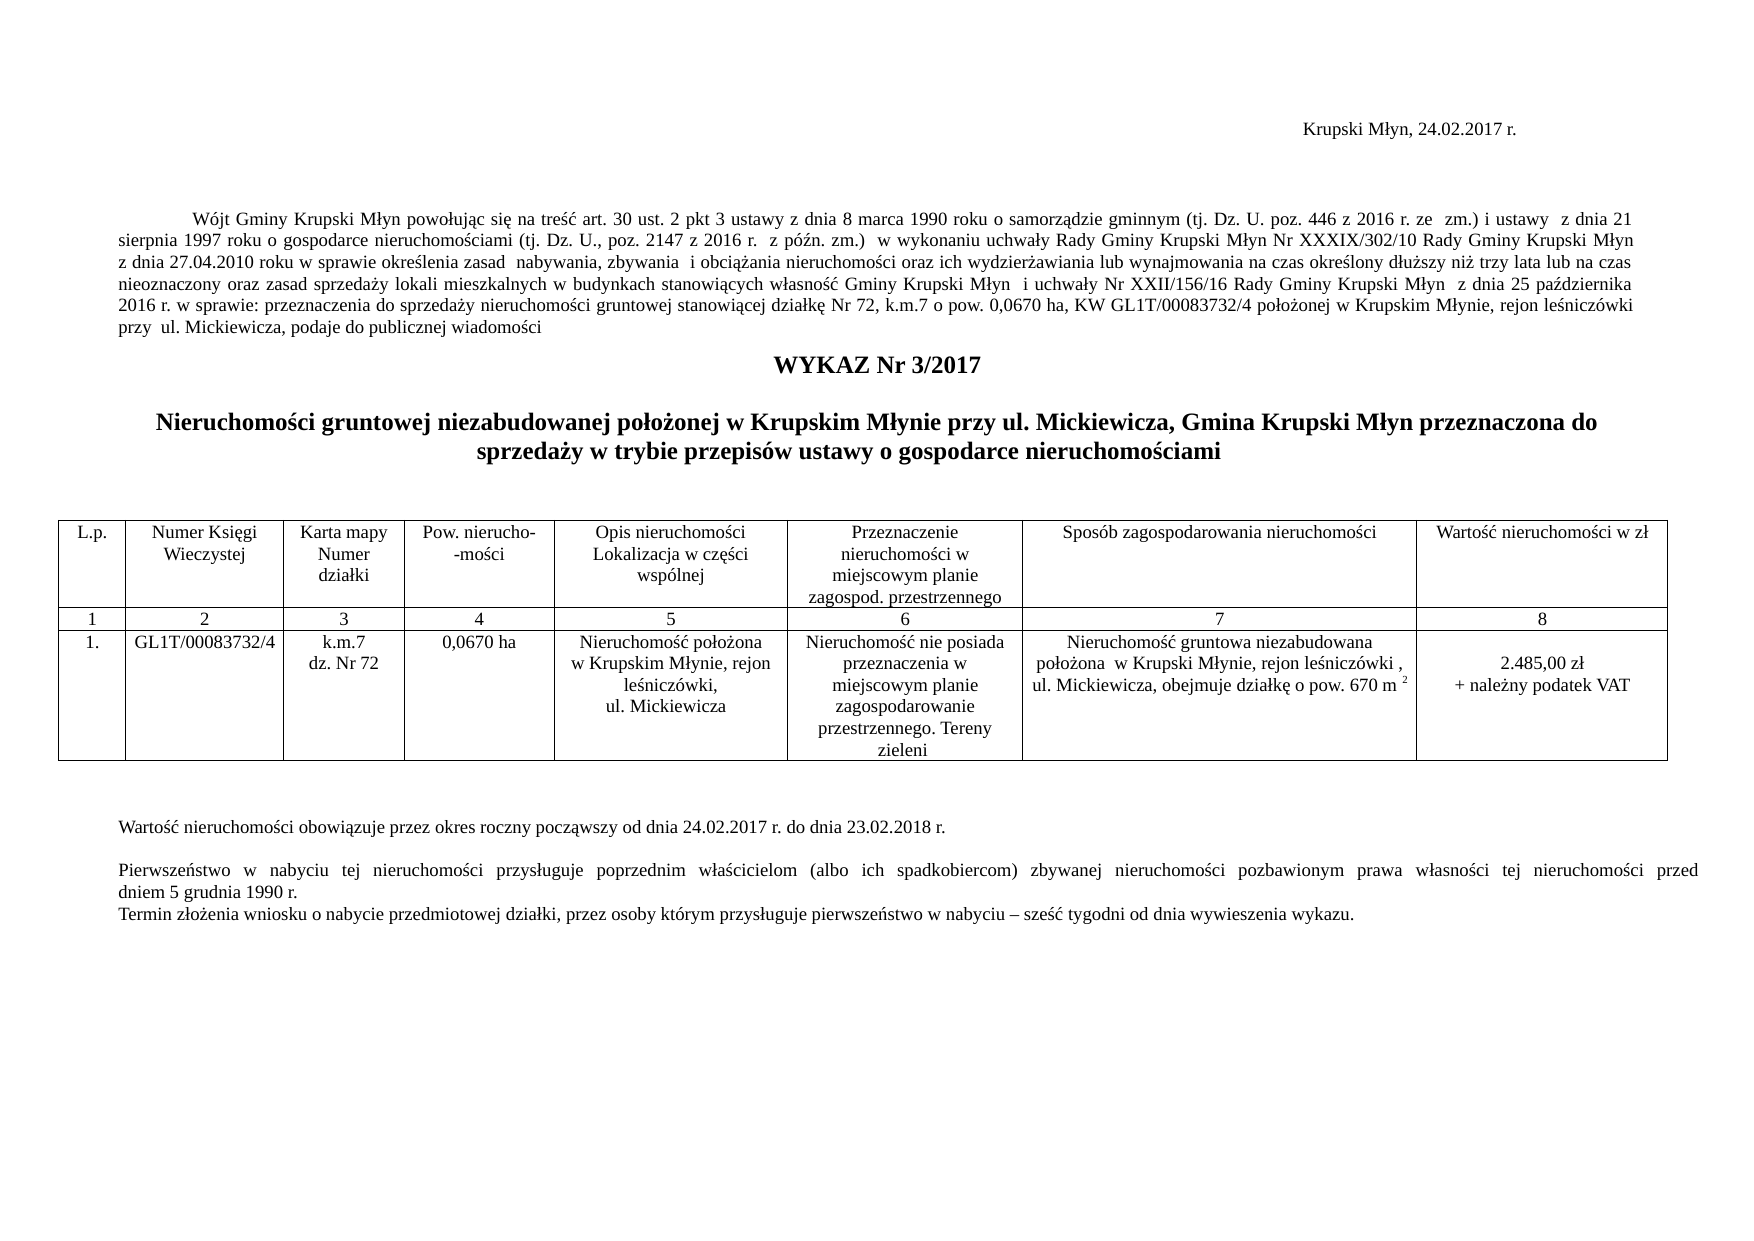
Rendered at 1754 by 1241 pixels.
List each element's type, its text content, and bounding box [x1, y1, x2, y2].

subtitle WYKAZ Nr 3/2017 [118, 350, 1636, 378]
text Wartość nieruchomości obowiązuje przez okres roczny począwszy od dnia 24.02.2017 r. do dnia 23.02.2018 r. [118, 816, 1636, 838]
table_cell 8 [1417, 608, 1667, 630]
text Nieruchomości gruntowej niezabudowanej położonej w Krupskim Młynie przy ul. Mickiewicza, Gmina Krupski Młyn przeznaczona do sprzedaży w trybie przepisów ustawy o gospodarce nieruchomościami [118, 407, 1636, 465]
text Krupski Młyn, 24.02.2017 r. [1298, 118, 1636, 140]
table_cell Nieruchomość gruntowa niezabudowana położona w Krupski Młynie, rejon leśniczówki , ul. Mickiewicza, obejmuje działkę o pow. 670 m 2 [1023, 631, 1416, 760]
table_header Karta mapy Numer działki [284, 521, 404, 607]
table_cell GL1T/00083732/4 [126, 631, 283, 760]
table_cell 1 [59, 608, 125, 630]
table_header Przeznaczenie nieruchomości w miejscowym planie zagospod. przestrzennego [788, 521, 1022, 607]
table_cell Nieruchomość położona w Krupskim Młynie, rejon leśniczówki, ul. Mickiewicza [555, 631, 787, 760]
table_header Opis nieruchomości Lokalizacja w części wspólnej [555, 521, 787, 607]
table_cell 4 [405, 608, 554, 630]
text Pierwszeństwo w nabyciu tej nieruchomości przysługuje poprzednim właścicielom (albo ich spadkobiercom) zbywanej nieruchomości pozbawionym prawa własności tej nieruchomości przed dniem 5 grudnia 1990 r. [118, 859, 1701, 902]
table_header Sposób zagospodarowania nieruchomości [1023, 521, 1416, 607]
table_cell k.m.7 dz. Nr 72 [284, 631, 404, 760]
table_cell 2 [126, 608, 283, 630]
table_header Pow. nierucho- -mości [405, 521, 554, 607]
table_cell 2.485,00 zł + należny podatek VAT [1417, 631, 1667, 760]
table_cell 3 [284, 608, 404, 630]
table_header L.p. [59, 521, 125, 607]
table_cell 0,0670 ha [405, 631, 554, 760]
table_header Numer Księgi Wieczystej [126, 521, 283, 607]
table_cell 7 [1023, 608, 1416, 630]
text Wójt Gminy Krupski Młyn powołując się na treść art. 30 ust. 2 pkt 3 ustawy z dnia 8 marca 1990 roku o samorządzie gminnym (tj. Dz. U. poz. 446 z 2016 r. ze zm.) i ustawy z dnia 21 sierpnia 1997 roku o gospodarce nieruchomościami (tj. Dz. U., poz. 2147 z 2016 r. z późn. zm.) w wykonaniu uchwały Rady Gminy Krupski Młyn Nr XXXIX/302/10 Rady Gminy Krupski Młyn z dnia 27.04.2010 roku w sprawie określenia zasad nabywania, zbywania i obciążania nieruchomości oraz ich wydzierżawiania lub wynajmowania na czas określony dłuższy niż trzy lata lub na czas nieoznaczony oraz zasad sprzedaży lokali mieszkalnych w budynkach stanowiących własność Gminy Krupski Młyn i uchwały Nr XXII/156/16 Rady Gminy Krupski Młyn z dnia 25 października 2016 r. w sprawie: przeznaczenia do sprzedaży nieruchomości gruntowej stanowiącej działkę Nr 72, k.m.7 o pow. 0,0670 ha, KW GL1T/00083732/4 położonej w Krupskim Młynie, rejon leśniczówki przy ul. Mickiewicza, podaje do publicznej wiadomości [118, 208, 1636, 337]
table_cell 5 [555, 608, 787, 630]
text Termin złożenia wniosku o nabycie przedmiotowej działki, przez osoby którym przysługuje pierwszeństwo w nabyciu – sześć tygodni od dnia wywieszenia wykazu. [53, 902, 1701, 924]
table_header Wartość nieruchomości w zł [1417, 521, 1667, 607]
table_cell 1. [59, 631, 125, 760]
table_cell 6 [788, 608, 1022, 630]
table_cell Nieruchomość nie posiada przeznaczenia w miejscowym planie zagospodarowanie przestrzennego. Tereny zieleni [788, 631, 1022, 760]
